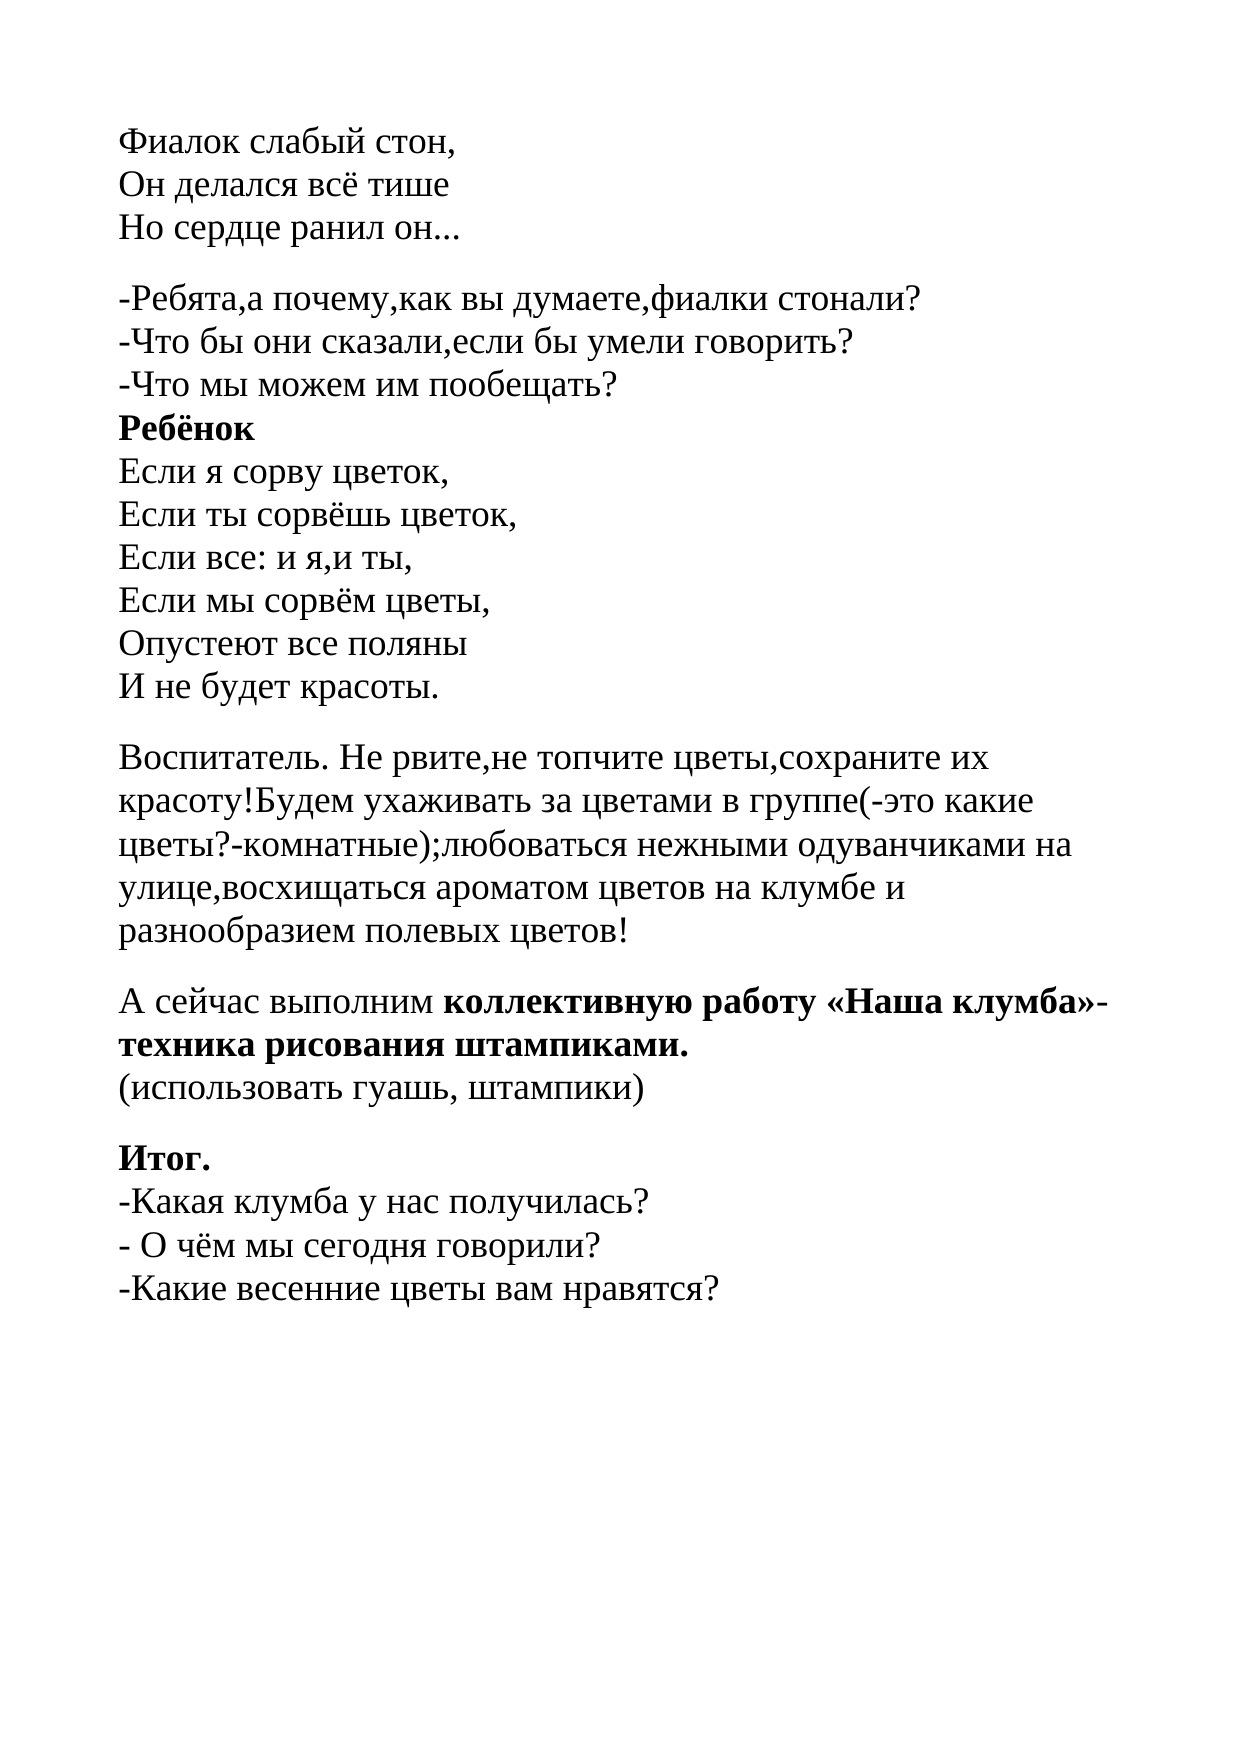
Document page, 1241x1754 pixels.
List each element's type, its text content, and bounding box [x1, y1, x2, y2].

text (использовать гуашь, штампики) [118, 1065, 1122, 1108]
text Если ты сорвёшь цветок, [118, 491, 1122, 534]
text -Ребята,а почему,как вы думаете,фиалки стонали? [118, 276, 1122, 319]
text Ребёнок [118, 405, 1122, 448]
text Если мы сорвём цветы, [118, 577, 1122, 621]
text Итог. [118, 1136, 1122, 1179]
text - О чём мы сегодня говорили? [118, 1222, 1122, 1265]
text Он делался всё тише [118, 161, 1122, 204]
text -Какие весенние цветы вам нравятся? [118, 1265, 1122, 1308]
text Воспитатель. Не рвите,не топчите цветы,сохраните их красоту!Будем ухаживать за цветами в группе(-это какие цветы?-комнатные);любоваться нежными одуванчиками на улице,восхищаться ароматом цветов на клумбе и разнообразием полевых цветов! [118, 735, 1122, 950]
text Но сердце ранил он... [118, 204, 1122, 247]
text А сейчас выполним коллективную работу «Наша клумба»-техника рисования штампиками. [118, 978, 1122, 1065]
text Опустеют все поляны [118, 621, 1122, 664]
text -Какая клумба у нас получилась? [118, 1179, 1122, 1222]
text -Что бы они сказали,если бы умели говорить? [118, 319, 1122, 362]
text И не будет красоты. [118, 664, 1122, 707]
text -Что мы можем им пообещать? [118, 362, 1122, 405]
text Если все: и я,и ты, [118, 534, 1122, 577]
text Если я сорву цветок, [118, 448, 1122, 491]
text Фиалок слабый стон, [118, 118, 1122, 161]
